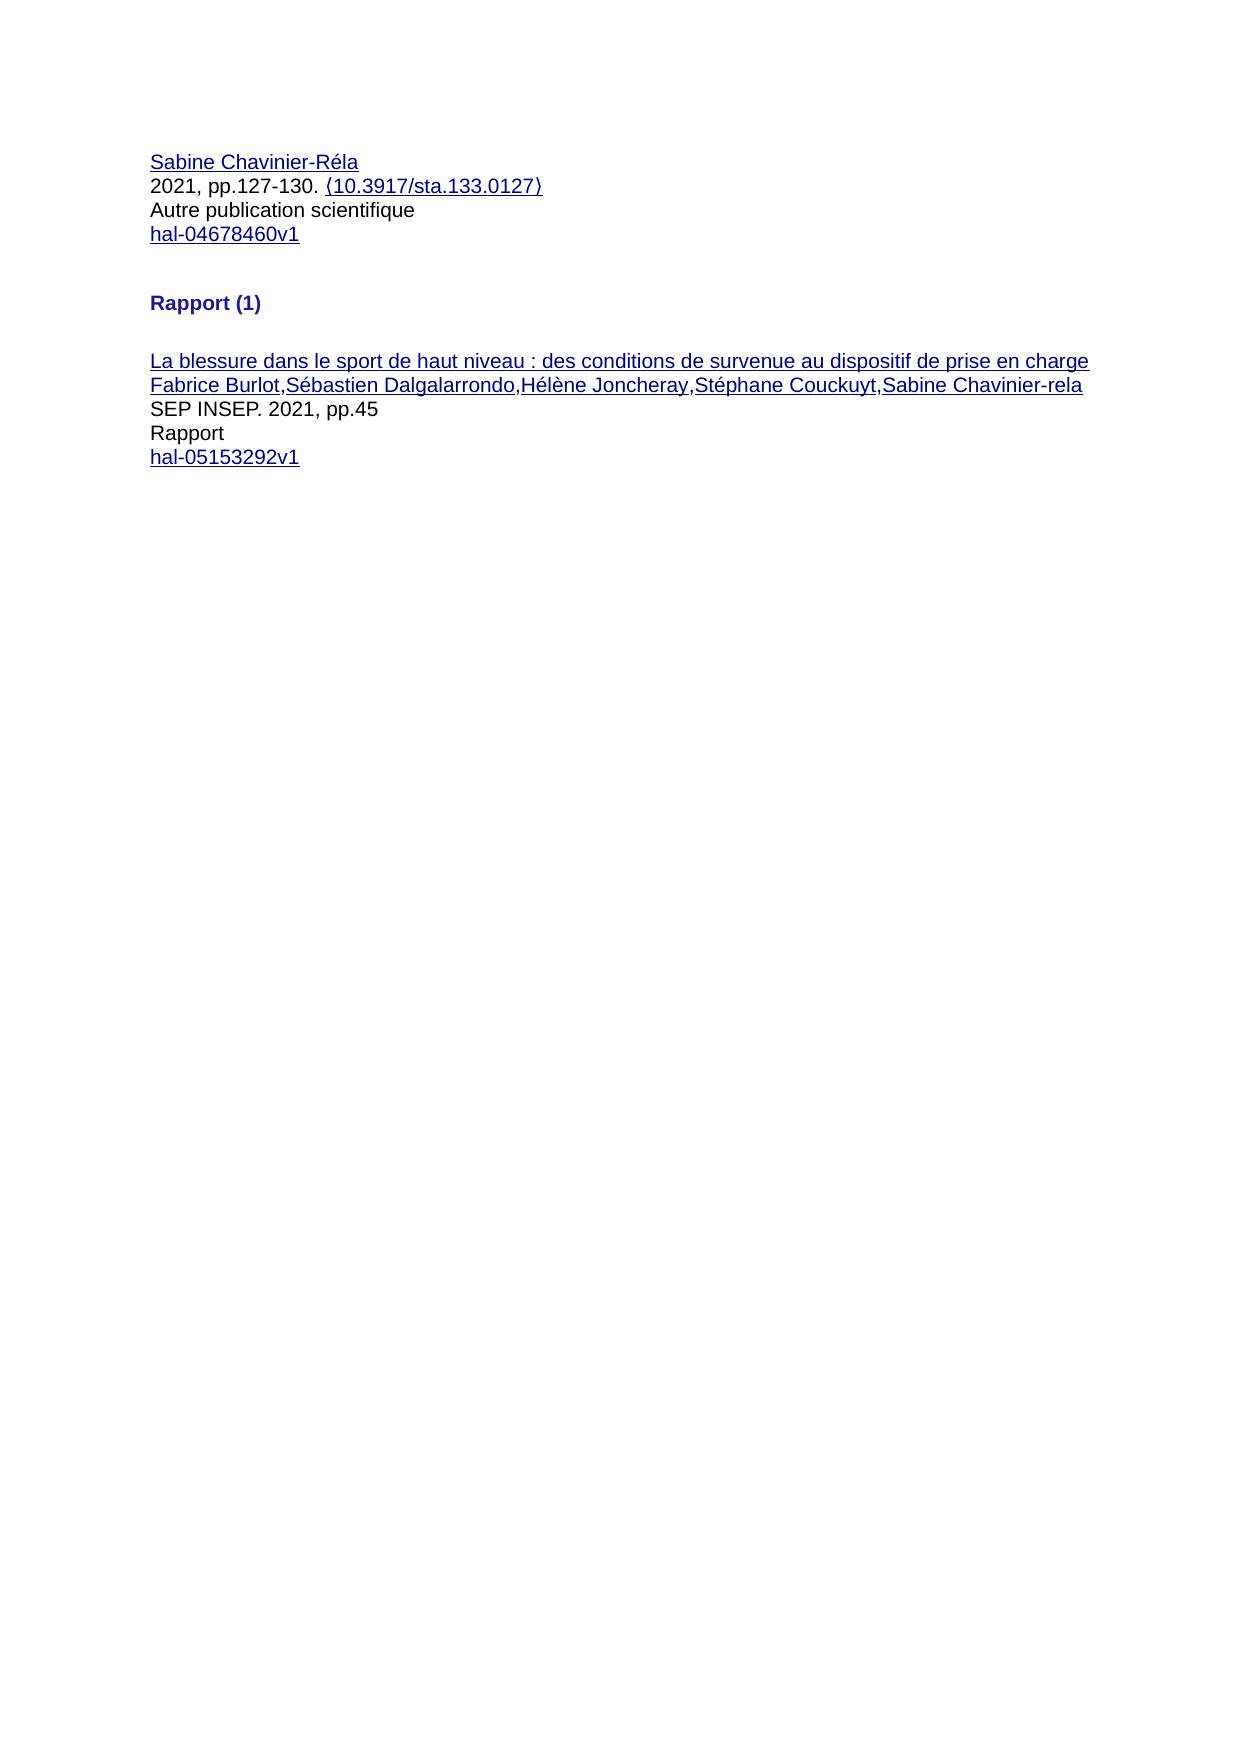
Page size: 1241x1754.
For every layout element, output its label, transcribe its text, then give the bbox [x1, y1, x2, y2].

table_header Sabine Chavinier-Réla 2021, pp.127-130. ⟨10.3917/sta.133.0127⟩ Autre publication scientifique hal-04678460v1 [150, 150, 1090, 246]
table_header La blessure dans le sport de haut niveau : des conditions de survenue au dispositif de prise en charge [150, 349, 1090, 370]
table_header Fabrice Burlot,Sébastien Dalgalarrondo,Hélène Joncheray,Stéphane Couckuyt,Sabine Chavinier-rela SEP INSEP. 2021, pp.45 Rapport hal-05153292v1 [150, 371, 1090, 469]
subtitle Rapport (1) [150, 291, 1090, 314]
